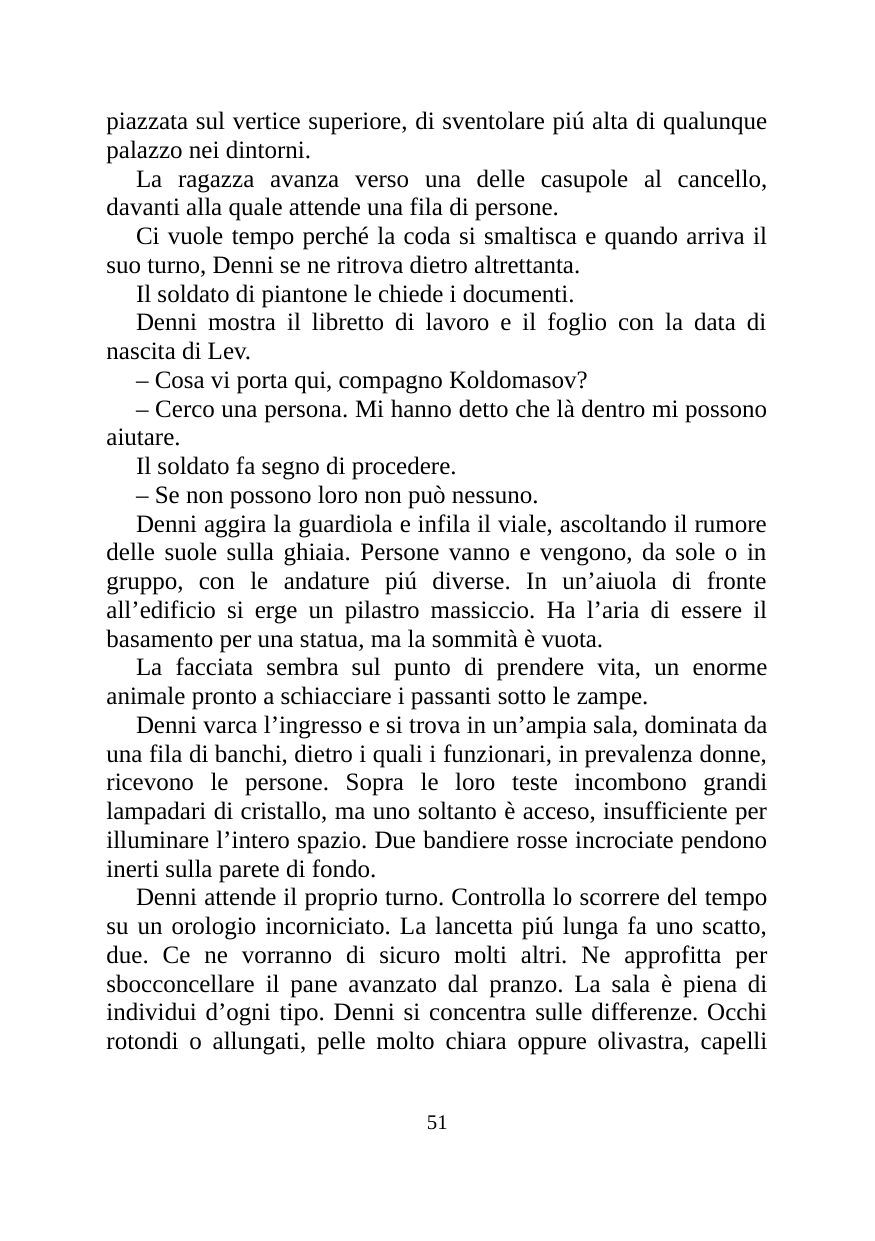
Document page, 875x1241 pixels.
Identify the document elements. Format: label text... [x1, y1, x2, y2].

text Il soldato di piantone le chiede i documenti. [106, 279, 768, 307]
text Denni aggira la guardiola e infila il viale, ascoltando il rumore delle suole sulla ghiaia. Persone vanno e vengono, da sole o in gruppo, con le andature piú diverse. In un’aiuola di fronte all’edificio si erge un pilastro massiccio. Ha l’aria di essere il basamento per una statua, ma la sommità è vuota. [106, 509, 768, 652]
text La facciata sembra sul punto di prendere vita, un enorme animale pronto a schiacciare i passanti sotto le zampe. [106, 652, 768, 710]
text La ragazza avanza verso una delle casupole al cancello, davanti alla quale attende una fila di persone. [106, 164, 768, 221]
text Il soldato fa segno di procedere. [106, 451, 768, 480]
text Denni mostra il libretto di lavoro e il foglio con la data di nascita di Lev. [106, 307, 768, 365]
text piazzata sul vertice superiore, di sventolare piú alta di qualunque palazzo nei dintorni. [106, 106, 768, 164]
text Denni attende il proprio turno. Controlla lo scorrere del tempo su un orologio incorniciato. La lancetta piú lunga fa uno scatto, due. Ce ne vorranno di sicuro molti altri. Ne approfitta per sbocconcellare il pane avanzato dal pranzo. La sala è piena di individui d’ogni tipo. Denni si concentra sulle differenze. Occhi rotondi o allungati, pelle molto chiara oppure olivastra, capelli [106, 882, 768, 1055]
text Denni varca l’ingresso e si trova in un’ampia sala, dominata da una fila di banchi, dietro i quali i funzionari, in prevalenza donne, ricevono le persone. Sopra le loro teste incombono grandi lampadari di cristallo, ma uno soltanto è acceso, insufficiente per illuminare l’intero spazio. Due bandiere rosse incrociate pendono inerti sulla parete di fondo. [106, 710, 768, 882]
text – Cosa vi porta qui, compagno Koldomasov? [106, 365, 768, 394]
text – Cerco una persona. Mi hanno detto che là dentro mi possono aiutare. [106, 394, 768, 451]
text – Se non possono loro non può nessuno. [106, 480, 768, 509]
text Ci vuole tempo perché la coda si smaltisca e quando arriva il suo turno, Denni se ne ritrova dietro altrettanta. [106, 221, 768, 279]
